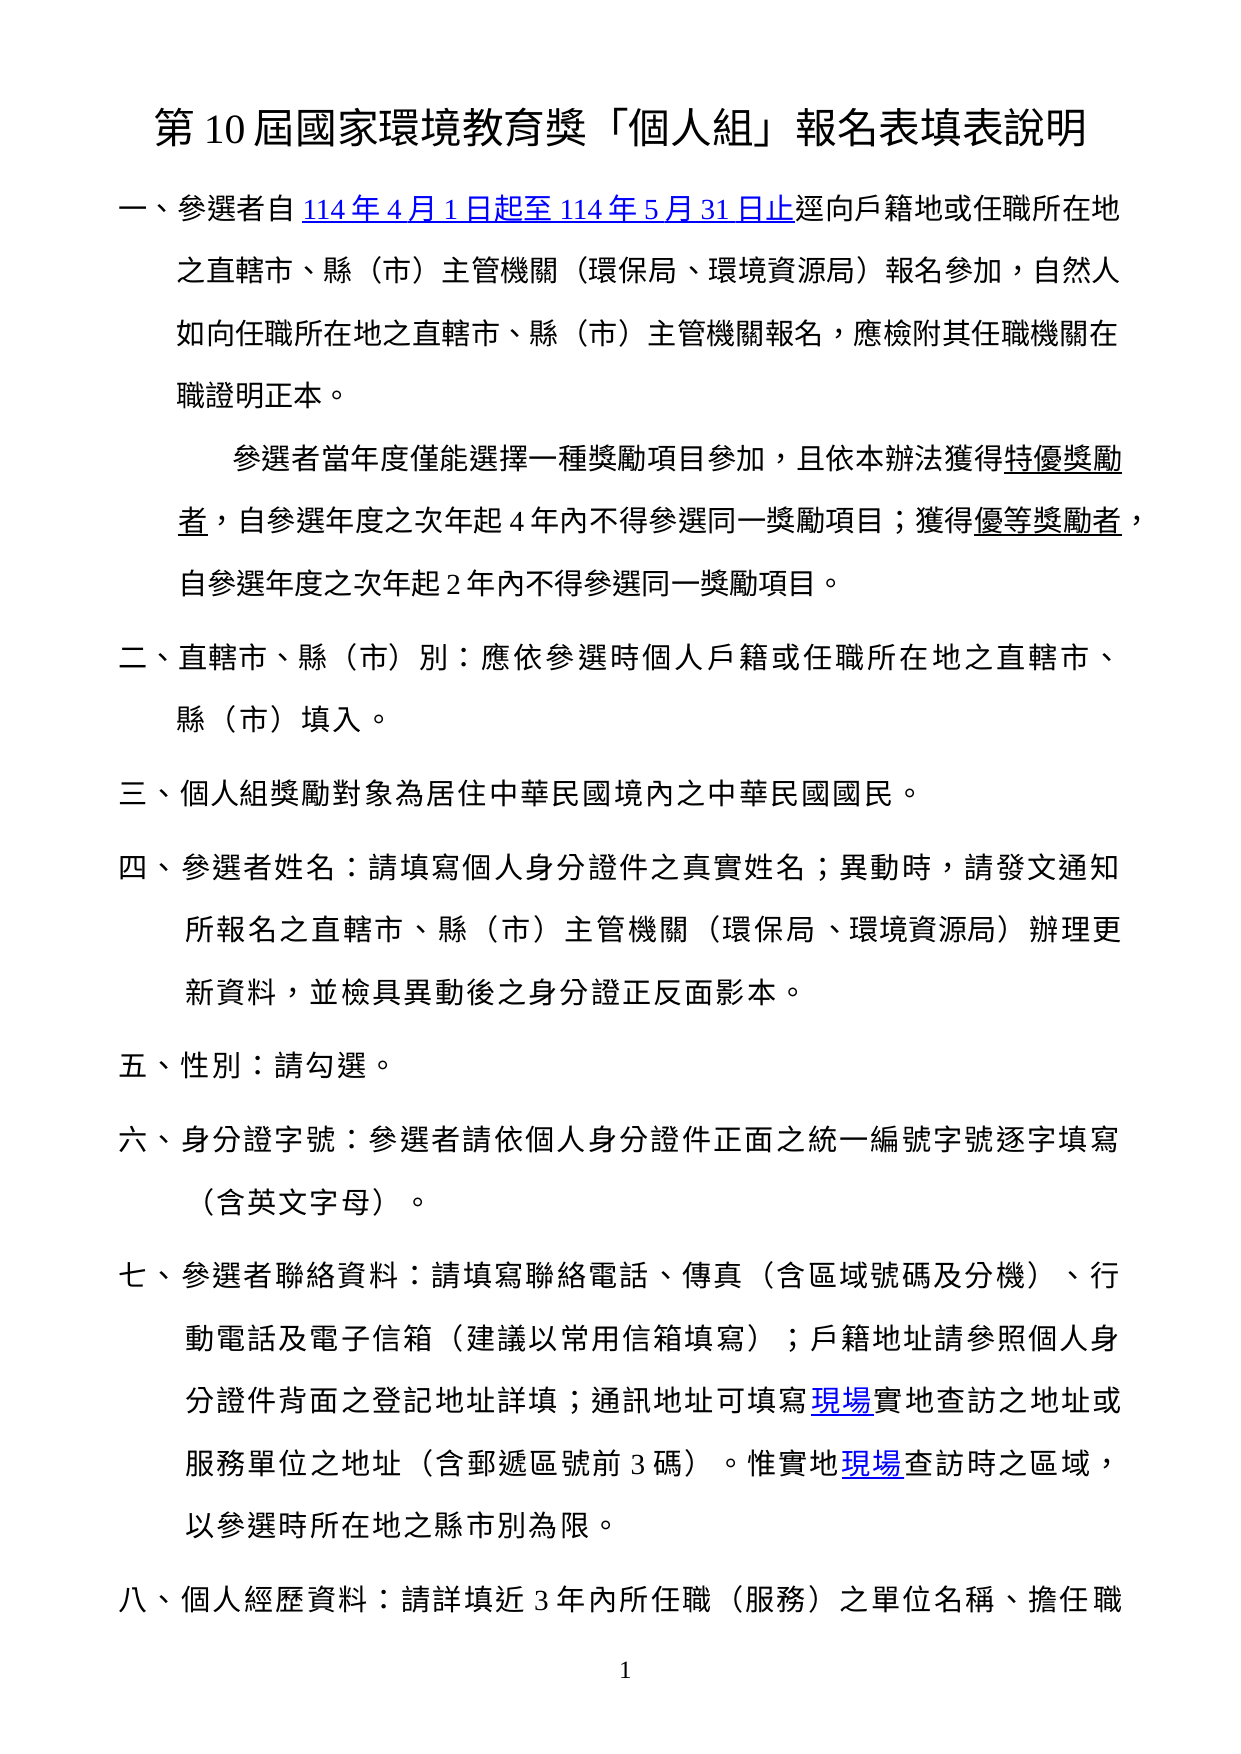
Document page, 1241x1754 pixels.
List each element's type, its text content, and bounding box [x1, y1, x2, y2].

text 六、身分證字號：參選者請依個人身分證件正面之統一編號字號逐字填寫（含英文字母）。 [118, 1096, 1122, 1221]
text 參選者當年度僅能選擇一種獎勵項目參加，且依本辦法獲得特優獎勵者，自參選年度之次年起4年內不得參選同一獎勵項目；獲得優等獎勵者，自參選年度之次年起2年內不得參選同一獎勵項目。 [178, 415, 1122, 602]
text 八、個人經歷資料：請詳填近3年內所任職（服務）之單位名稱、擔任職 [118, 1556, 1122, 1619]
text 五、性別：請勾選。 [118, 1022, 1122, 1085]
text 四、參選者姓名：請填寫個人身分證件之真實姓名；異動時，請發文通知所報名之直轄市、縣（市）主管機關（環保局、環境資源局）辦理更新資料，並檢具異動後之身分證正反面影本。 [118, 824, 1122, 1011]
text 第10屆國家環境教育獎「個人組」報名表填表說明 [118, 84, 1122, 146]
text 一、參選者自114年4月1日起至114年5月31日止逕向戶籍地或任職所在地之直轄市、縣（市）主管機關（環保局、環境資源局）報名參加，自然人如向任職所在地之直轄市、縣（市）主管機關報名，應檢附其任職機關在職證明正本。 [118, 165, 1122, 415]
text 三、個人組獎勵對象為居住中華民國境內之中華民國國民。 [118, 750, 1122, 812]
text 二、直轄市、縣（市）別：應依參選時個人戶籍或任職所在地之直轄市、縣（市）填入。 [118, 614, 1122, 739]
text 七、參選者聯絡資料：請填寫聯絡電話、傳真（含區域號碼及分機）、行動電話及電子信箱（建議以常用信箱填寫）；戶籍地址請參照個人身分證件背面之登記地址詳填；通訊地址可填寫現場實地查訪之地址或服務單位之地址（含郵遞區號前3碼）。惟實地現場查訪時之區域，以參選時所在地之縣市別為限。 [118, 1232, 1122, 1545]
